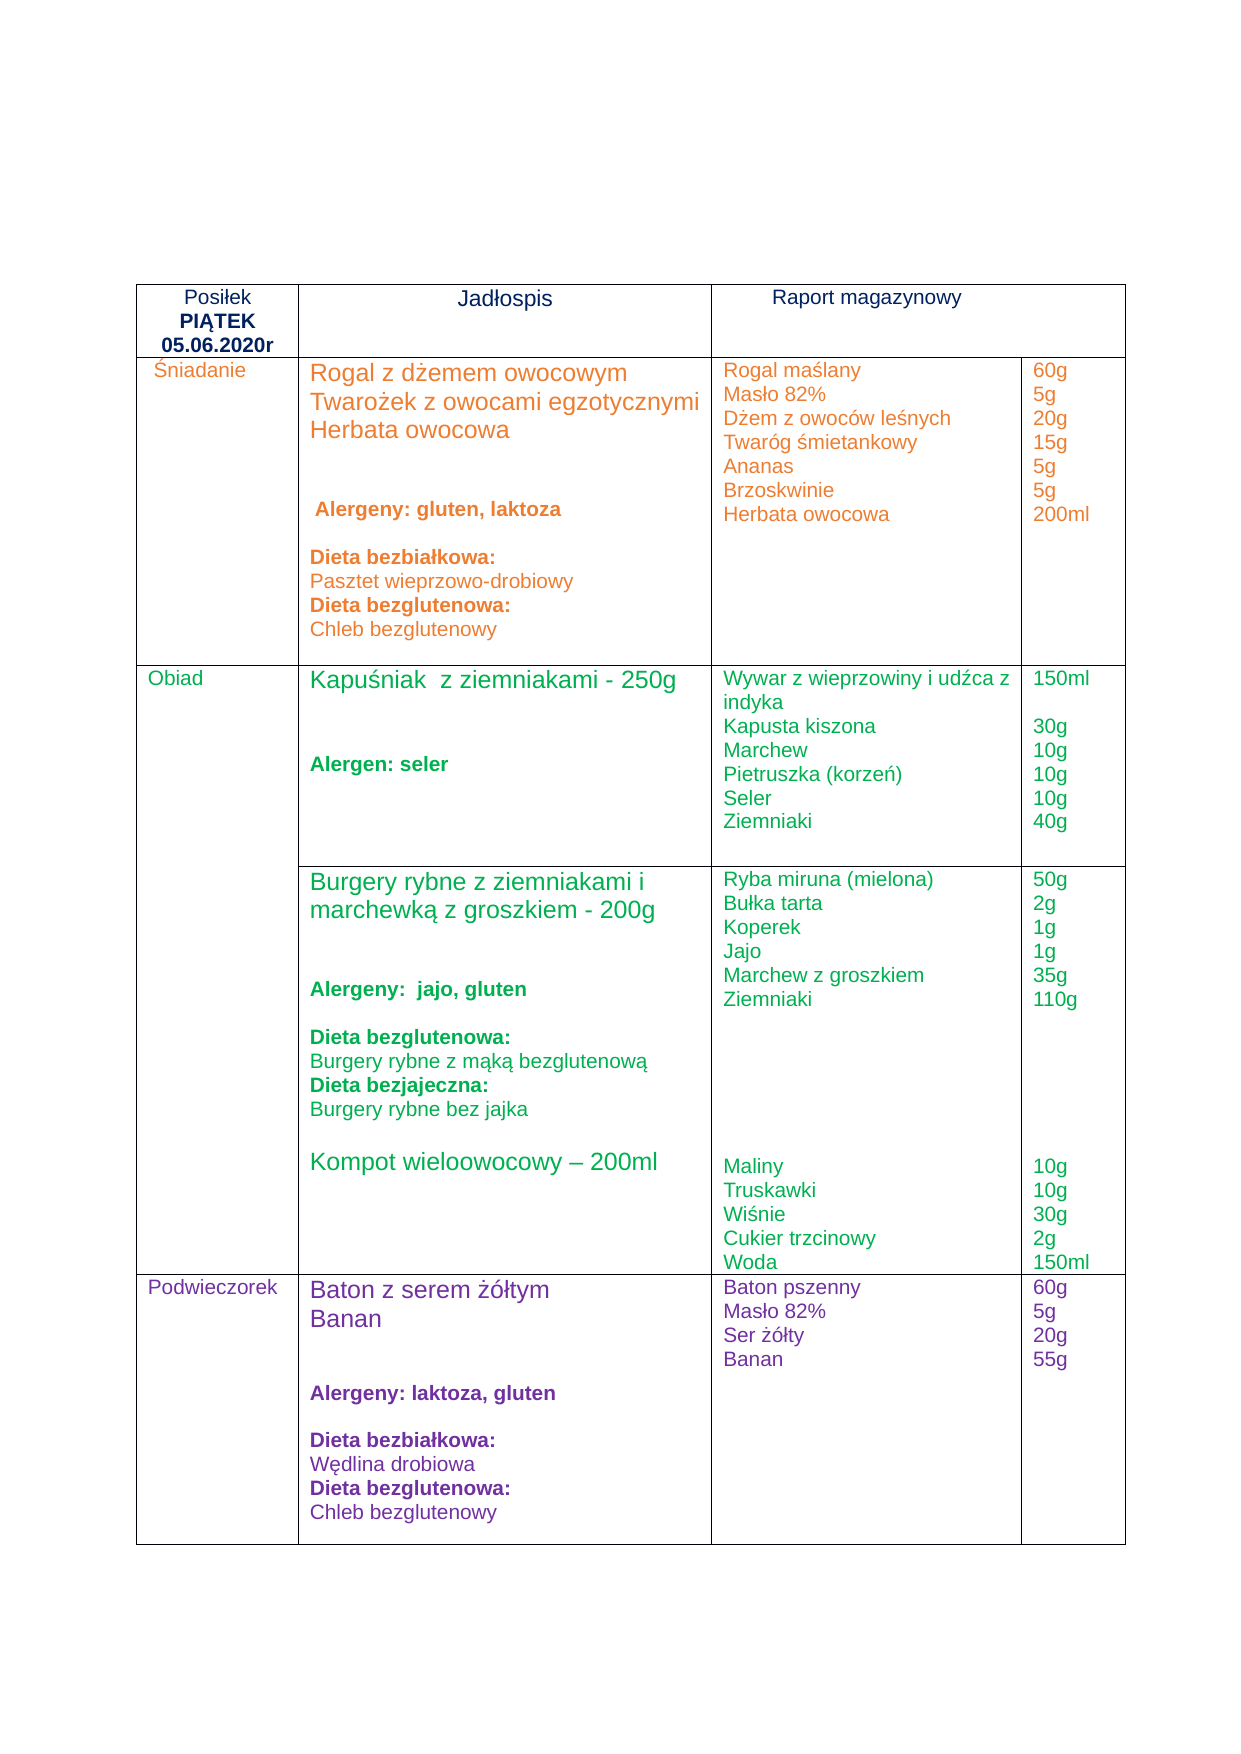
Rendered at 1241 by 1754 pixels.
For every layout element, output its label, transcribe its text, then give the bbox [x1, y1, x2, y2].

table_cell Rogal z dżemem owocowym Twarożek z owocami egzotycznymi Herbata owocowa Alergeny: gluten, laktoza Dieta bezbiałkowa: Pasztet wieprzowo-drobiowy Dieta bezglutenowa: Chleb bezglutenowy [299, 358, 711, 664]
table_cell Burgery rybne z ziemniakami i marchewką z groszkiem - 200g Alergeny: jajo, gluten Dieta bezglutenowa: Burgery rybne z mąką bezglutenową Dieta bezjajeczna: Burgery rybne bez jajka Kompot wieloowocowy – 200ml [299, 867, 711, 1274]
table_cell Podwieczorek [137, 1275, 298, 1543]
table_header Jadłospis [299, 285, 711, 357]
table_header Raport magazynowy [712, 285, 1022, 357]
table_cell Wywar z wieprzowiny i udźca z indyka Kapusta kiszona Marchew Pietruszka (korzeń) Seler Ziemniaki [712, 666, 1021, 866]
table_cell 50g 2g 1g 1g 35g 110g 10g 10g 30g 2g 150ml [1022, 867, 1125, 1274]
table_cell Kapuśniak z ziemniakami - 250g Alergen: seler [299, 666, 711, 866]
table_cell Baton pszenny Masło 82% Ser żółty Banan [712, 1275, 1021, 1543]
table_header [1022, 285, 1125, 357]
table_cell Rogal maślany Masło 82% Dżem z owoców leśnych Twaróg śmietankowy Ananas Brzoskwinie Herbata owocowa [712, 358, 1021, 664]
table_cell Obiad [137, 666, 298, 1274]
table_cell Baton z serem żółtym Banan Alergeny: laktoza, gluten Dieta bezbiałkowa: Wędlina drobiowa Dieta bezglutenowa: Chleb bezglutenowy [299, 1275, 711, 1543]
table_header Posiłek PIĄTEK 05.06.2020r [137, 285, 298, 357]
table_cell Ryba miruna (mielona) Bułka tarta Koperek Jajo Marchew z groszkiem Ziemniaki Maliny Truskawki Wiśnie Cukier trzcinowy Woda [712, 867, 1021, 1274]
table_cell 150ml 30g 10g 10g 10g 40g [1022, 666, 1125, 866]
table_cell Śniadanie [137, 358, 298, 664]
table_cell 60g 5g 20g 55g [1022, 1275, 1125, 1543]
table_cell 60g 5g 20g 15g 5g 5g 200ml [1022, 358, 1125, 664]
